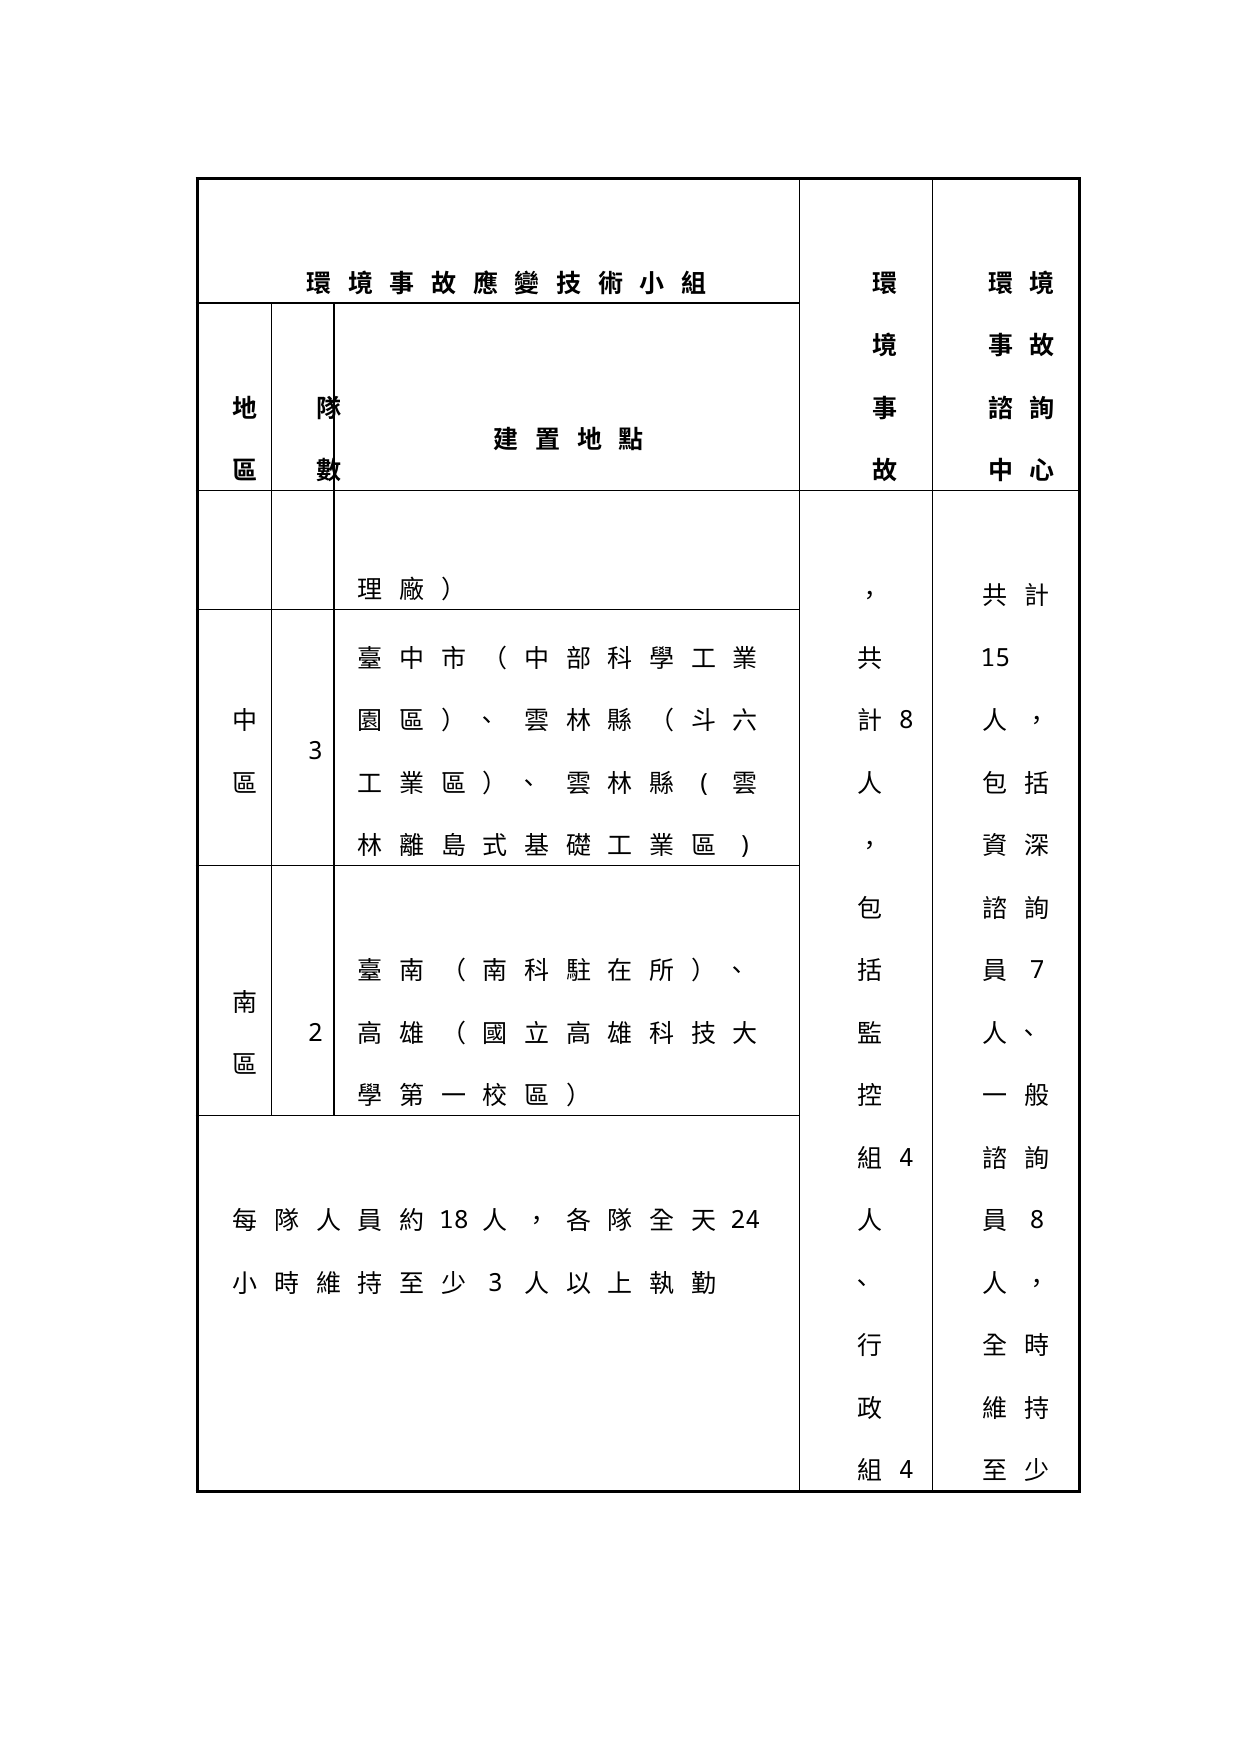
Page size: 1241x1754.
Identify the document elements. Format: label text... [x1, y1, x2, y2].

table_header 環境事故諮詢中心 [933, 180, 1078, 490]
table_cell 南區 [199, 866, 271, 1115]
table_cell 地區 [199, 304, 271, 490]
table_header 環境事故監控中心 [800, 180, 932, 490]
table_cell ，共計8人，包括監控組4人、行政組4 [800, 491, 932, 1490]
table_cell 理廠） [335, 491, 799, 608]
table_cell [272, 491, 333, 608]
table_cell 中區 [199, 610, 271, 865]
table_cell 共計15人，包括資深諮詢員7人、一般諮詢員8人，全時維持至少 [933, 491, 1078, 1490]
table_cell 每隊人員約18人，各隊全天24小時維持至少3人以上執勤 [199, 1116, 799, 1490]
table_header 環境事故應變技術小組 [199, 180, 799, 302]
table_cell 臺南（南科駐在所）、高雄（國立高雄科技大學第一校區） [335, 866, 799, 1115]
table_cell 臺中市（中部科學工業園區）、雲林縣（斗六工業區）、雲林縣(雲林離島式基礎工業區) [335, 610, 799, 865]
table_cell [199, 491, 271, 608]
table_cell 3 [272, 610, 333, 865]
table_cell 隊數 [272, 304, 333, 490]
table_cell 建置地點 [335, 304, 799, 490]
table_cell 2 [272, 866, 333, 1115]
